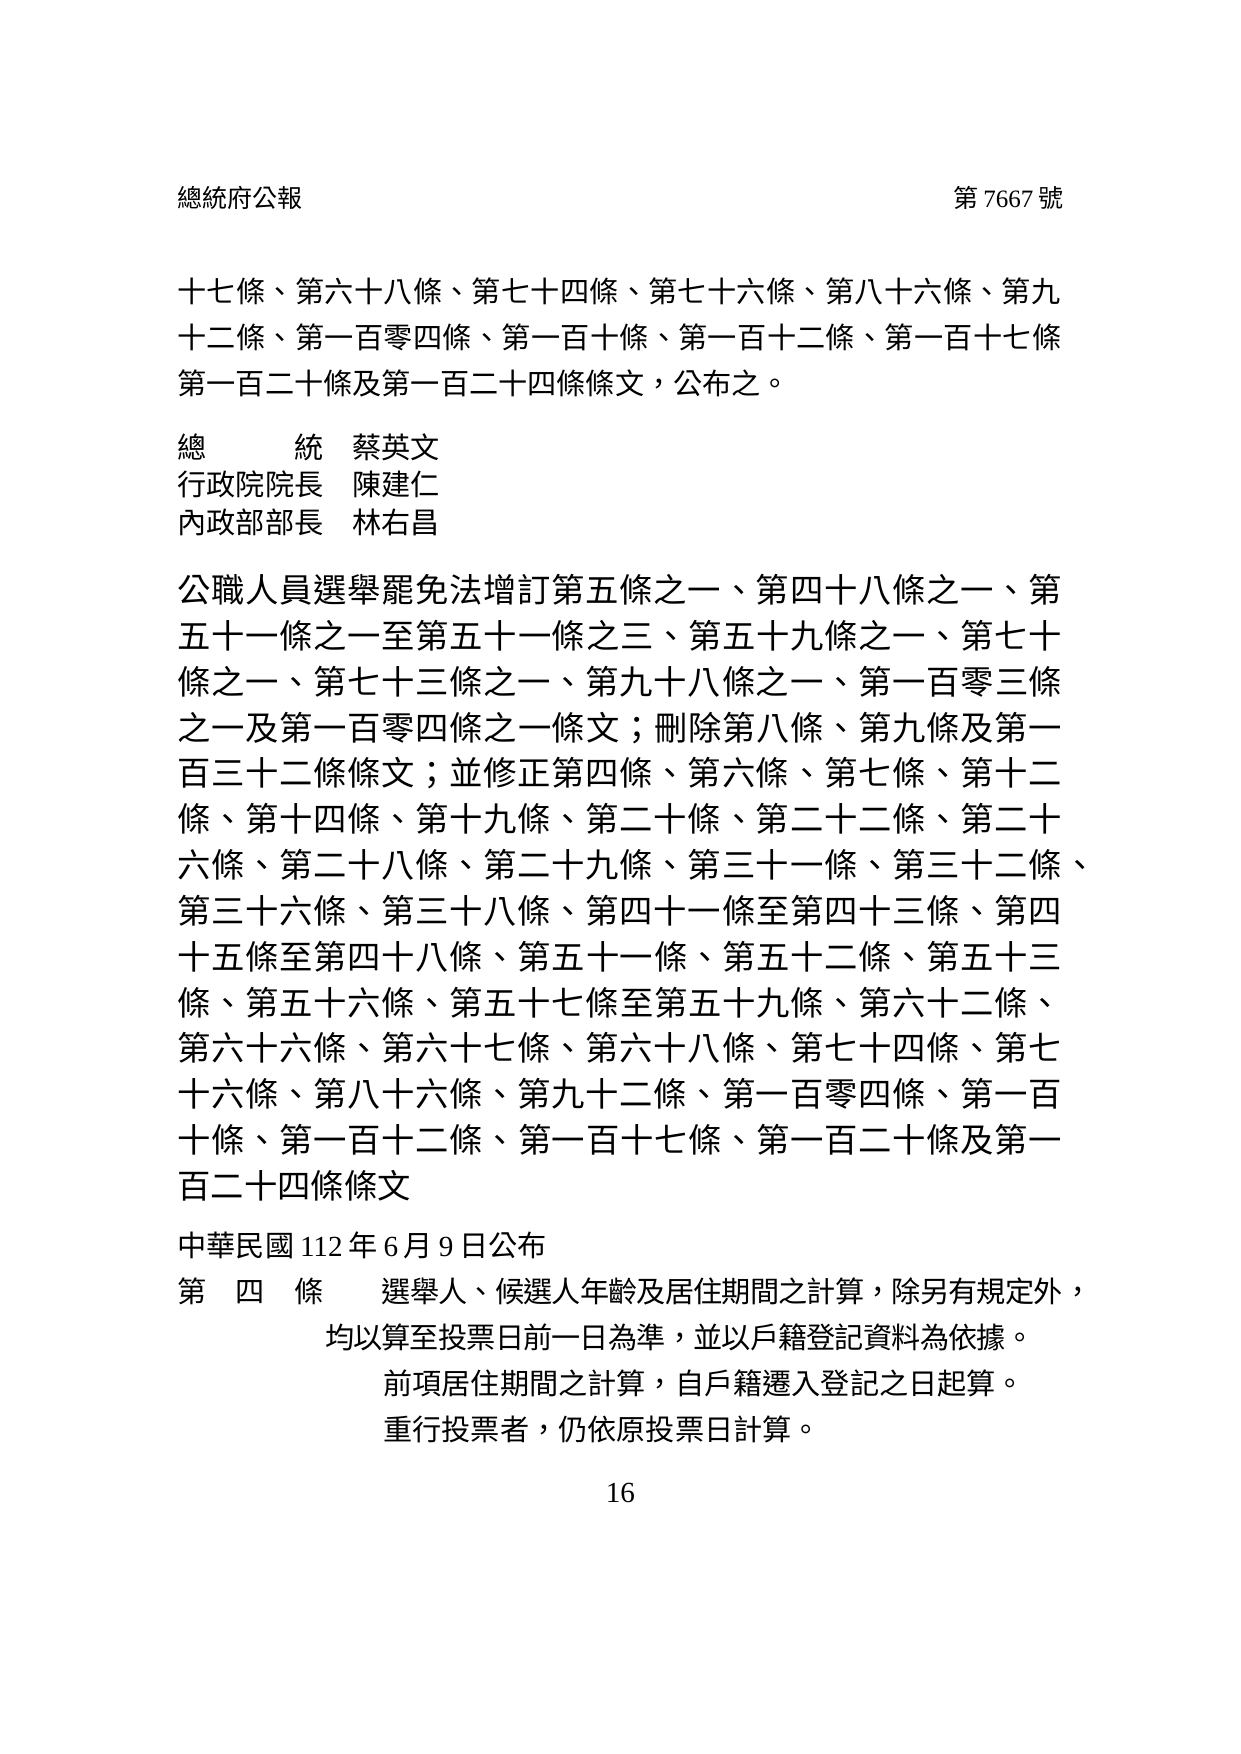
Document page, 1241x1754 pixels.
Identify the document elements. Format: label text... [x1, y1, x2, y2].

text 中華民國112年6月9日公布 [177, 1220, 1063, 1266]
text 總 統 蔡英文 行政院院長 陳建仁 內政部部長 林右昌 [177, 428, 1063, 541]
text 茲增訂公職人員選舉罷免法第五條之一、第四十八條之一、第五十一條之一至第五十一條之三、第五十九條之一、第七十條之一、第七十三條之一、第九十八條之一、第一百零三條之一及第一百零四條之一條文；刪除第八條、第九條及第一百三十二條條文；並修正第四條、第六條、第七條、第十二條、第十四條、第十九條、第二十條、第二十二條、第二十六條、第二十八條、第二十九條、第三十一條、第三十二條、第三十六條、第三十八條、第四十一條至第四十三條、第四十五條至第四十八條、第五十一條、第五十二條、第五十三條、第五十六條、第五十七條至第五十九條、第六十二條、第六十六條、第六十七條、第六十八條、第七十四條、第七十六條、第八十六條、第九十二條、第一百零四條、第一百十條、第一百十二條、第一百十七條、第一百二十條及第一百二十四條條文，公布之。 [177, 266, 1063, 403]
text 公職人員選舉罷免法增訂第五條之一、第四十八條之一、第五十一條之一至第五十一條之三、第五十九條之一、第七十條之一、第七十三條之一、第九十八條之一、第一百零三條之一及第一百零四條之一條文；刪除第八條、第九條及第一百三十二條條文；並修正第四條、第六條、第七條、第十二條、第十四條、第十九條、第二十條、第二十二條、第二十六條、第二十八條、第二十九條、第三十一條、第三十二條、第三十六條、第三十八條、第四十一條至第四十三條、第四十五條至第四十八條、第五十一條、第五十二條、第五十三條、第五十六條、第五十七條至第五十九條、第六十二條、第六十六條、第六十七條、第六十八條、第七十四條、第七十六條、第八十六條、第九十二條、第一百零四條、第一百十條、第一百十二條、第一百十七條、第一百二十條及第一百二十四條條文 [177, 566, 1063, 1207]
text 重行投票者，仍依原投票日計算。 [325, 1403, 1063, 1449]
text 前項居住期間之計算，自戶籍遷入登記之日起算。 [325, 1357, 1063, 1403]
text 第 四 條 選舉人、候選人年齡及居住期間之計算，除另有規定外，均以算至投票日前一日為準，並以戶籍登記資料為依據。 [177, 1266, 1063, 1357]
